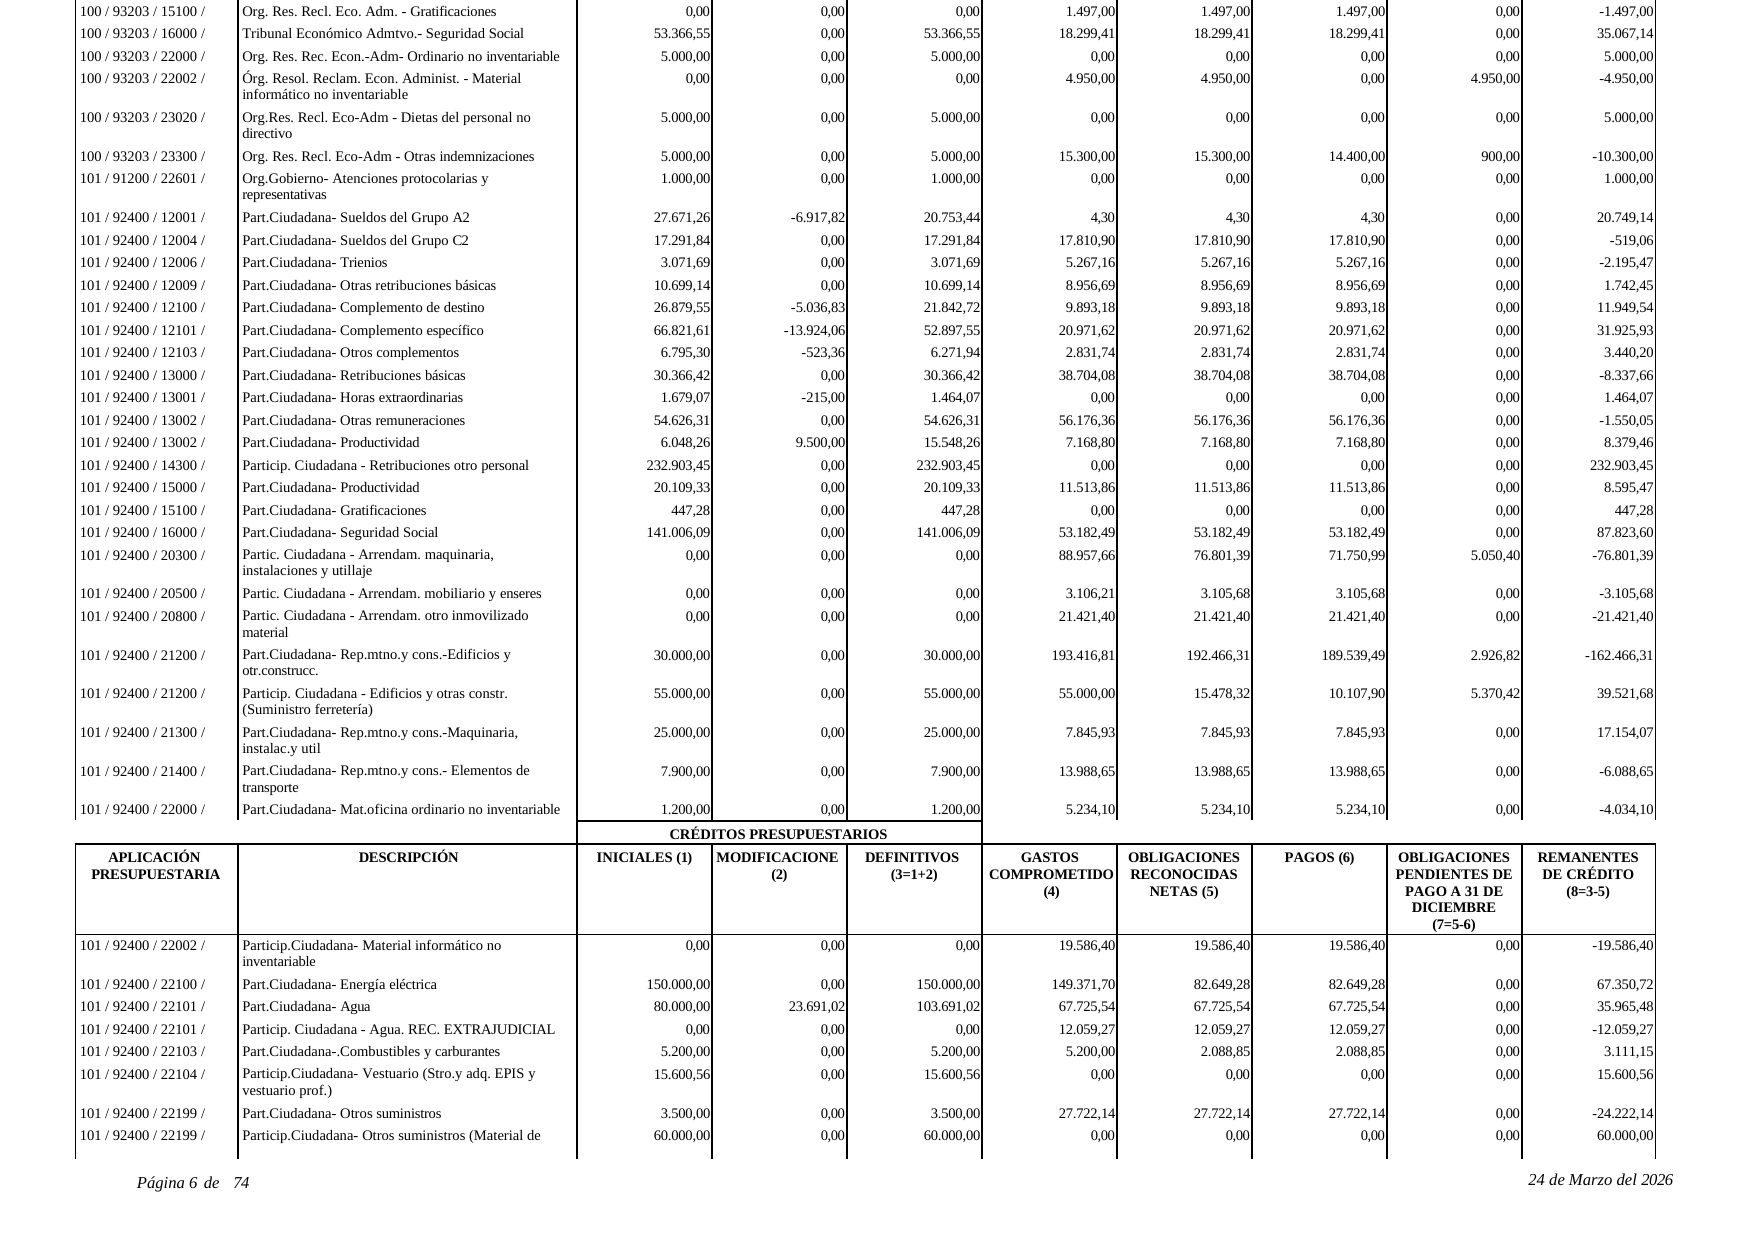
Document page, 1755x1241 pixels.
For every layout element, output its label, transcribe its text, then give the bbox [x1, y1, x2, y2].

table_cell 0,00 [713, 1018, 846, 1041]
table_cell 27.722,14 [983, 1102, 1116, 1124]
table_cell 189.539,49 [1253, 644, 1386, 682]
table_cell 149.371,70 [983, 973, 1116, 996]
table_cell 0,00 [713, 364, 846, 386]
table_cell 101 / 92400 / 14300 / [76, 454, 237, 476]
table_cell REMANENTES DE CRÉDITO (8=3-5) [1523, 845, 1655, 933]
table_cell 3.106,21 [983, 583, 1116, 605]
table_cell Part.Ciudadana- Seguridad Social [239, 521, 576, 544]
table_cell 19.586,40 [1118, 935, 1251, 972]
table_cell 0,00 [1253, 499, 1386, 521]
table_cell 7.845,93 [1253, 721, 1386, 760]
table_cell 53.182,49 [1253, 521, 1386, 544]
table_cell 9.893,18 [1253, 296, 1386, 319]
table_cell 8.379,46 [1523, 431, 1655, 454]
table_cell 5.000,00 [848, 145, 981, 167]
table_cell 447,28 [848, 499, 981, 521]
table_cell Org. Res. Recl. Eco-Adm - Otras indemnizaciones [239, 145, 576, 167]
table_cell 0,00 [1388, 229, 1521, 251]
table_cell 21.842,72 [848, 296, 981, 319]
table_cell 101 / 92400 / 13001 / [76, 386, 237, 409]
table_cell 0,00 [1388, 296, 1521, 319]
table_cell 12.059,27 [1253, 1018, 1386, 1041]
table_cell 0,00 [1388, 206, 1521, 229]
table_cell 0,00 [1388, 760, 1521, 799]
table_cell 38.704,08 [1118, 364, 1251, 386]
table_cell 0,00 [1253, 1125, 1386, 1159]
table_cell 0,00 [848, 583, 981, 605]
table_cell 101 / 92400 / 22101 / [76, 996, 237, 1018]
table_cell 101 / 92400 / 15100 / [76, 499, 237, 521]
table_cell Particip. Ciudadana - Edificios y otras constr. (Suministro ferretería) [239, 683, 576, 721]
table_cell Part.Ciudadana- Rep.mtno.y cons.- Elementos de transporte [239, 760, 576, 799]
table_cell 15.600,56 [1523, 1063, 1655, 1102]
table_cell 100 / 93203 / 22002 / [76, 68, 237, 106]
table_cell -519,06 [1523, 229, 1655, 251]
table_cell 0,00 [848, 544, 981, 582]
table_cell 4.950,00 [983, 68, 1116, 106]
table_cell 193.416,81 [983, 644, 1116, 682]
table_cell Part.Ciudadana- Otros suministros [239, 1102, 576, 1124]
table_cell 0,00 [1253, 106, 1386, 145]
table_cell 15.300,00 [1118, 145, 1251, 167]
table_cell DEFINITIVOS (3=1+2) [848, 845, 981, 933]
table_cell 0,00 [713, 644, 846, 682]
table_cell -1.497,00 [1523, 0, 1655, 22]
table_cell Partic. Ciudadana - Arrendam. maquinaria, instalaciones y utillaje [239, 544, 576, 582]
table_cell Part.Ciudadana- Gratificaciones [239, 499, 576, 521]
table_cell 3.500,00 [848, 1102, 981, 1124]
table_cell 0,00 [1388, 1063, 1521, 1102]
table_cell 2.831,74 [983, 341, 1116, 364]
table_cell 0,00 [713, 106, 846, 145]
table_cell 14.400,00 [1253, 145, 1386, 167]
table_cell 20.753,44 [848, 206, 981, 229]
table_cell 5.050,40 [1388, 544, 1521, 582]
table_cell 39.521,68 [1523, 683, 1655, 721]
table_cell 19.586,40 [1253, 935, 1386, 972]
table_cell Org. Res. Recl. Eco. Adm. - Gratificaciones [239, 0, 576, 22]
table_cell 8.956,69 [983, 274, 1116, 296]
table_cell 0,00 [1388, 251, 1521, 274]
table_cell 101 / 92400 / 12006 / [76, 251, 237, 274]
table_cell 5.200,00 [983, 1041, 1116, 1063]
table_cell 0,00 [983, 1063, 1116, 1102]
table_cell 1.000,00 [848, 168, 981, 206]
table_cell 30.000,00 [578, 644, 711, 682]
table_cell 0,00 [713, 935, 846, 972]
table_cell 101 / 92400 / 20300 / [76, 544, 237, 582]
table_cell 101 / 92400 / 16000 / [76, 521, 237, 544]
table_cell Org. Res. Rec. Econ.-Adm- Ordinario no inventariable [239, 45, 576, 67]
table_cell Partic. Ciudadana - Arrendam. mobiliario y enseres [239, 583, 576, 605]
table_cell 0,00 [713, 760, 846, 799]
table_cell 0,00 [1118, 386, 1251, 409]
table_cell Part.Ciudadana- Horas extraordinarias [239, 386, 576, 409]
table_cell 5.267,16 [1118, 251, 1251, 274]
table_cell 0,00 [713, 23, 846, 45]
table_cell 9.893,18 [1118, 296, 1251, 319]
table_cell 27.722,14 [1118, 1102, 1251, 1124]
table_cell 1.497,00 [1253, 0, 1386, 22]
table_cell 3.105,68 [1253, 583, 1386, 605]
table_cell 100 / 93203 / 16000 / [76, 23, 237, 45]
table_cell -19.586,40 [1523, 935, 1655, 972]
table_cell 8.595,47 [1523, 476, 1655, 499]
table_cell 141.006,09 [848, 521, 981, 544]
table_cell 27.671,26 [578, 206, 711, 229]
table_cell 21.421,40 [983, 605, 1116, 644]
table_cell 0,00 [983, 499, 1116, 521]
table_cell 1.200,00 [578, 799, 711, 820]
table_cell 0,00 [1388, 499, 1521, 521]
table_cell Part.Ciudadana- Retribuciones básicas [239, 364, 576, 386]
table_cell Part.Ciudadana- Otras retribuciones básicas [239, 274, 576, 296]
table_cell 447,28 [578, 499, 711, 521]
table_cell 0,00 [1118, 106, 1251, 145]
table_cell -3.105,68 [1523, 583, 1655, 605]
table_cell 0,00 [1388, 935, 1521, 972]
table_cell 0,00 [713, 1102, 846, 1124]
table_cell Part.Ciudadana- Rep.mtno.y cons.-Edificios y otr.construcc. [239, 644, 576, 682]
table_cell 23.691,02 [713, 996, 846, 1018]
table_cell 5.000,00 [848, 106, 981, 145]
table_cell -8.337,66 [1523, 364, 1655, 386]
table_cell 13.988,65 [1253, 760, 1386, 799]
table_cell 150.000,00 [848, 973, 981, 996]
table_cell PAGOS (6) [1253, 845, 1386, 933]
table_cell 5.000,00 [1523, 45, 1655, 67]
table_cell 5.200,00 [848, 1041, 981, 1063]
table_cell Part.Ciudadana- Productividad [239, 431, 576, 454]
table_cell 232.903,45 [578, 454, 711, 476]
table_cell 0,00 [713, 68, 846, 106]
table_cell 52.897,55 [848, 319, 981, 341]
table_cell 101 / 92400 / 21400 / [76, 760, 237, 799]
table_cell 17.810,90 [1253, 229, 1386, 251]
table_cell 0,00 [1388, 431, 1521, 454]
table_cell 17.291,84 [848, 229, 981, 251]
table_cell 0,00 [1388, 23, 1521, 45]
table_cell 0,00 [1388, 476, 1521, 499]
table_cell 100 / 93203 / 22000 / [76, 45, 237, 67]
table_cell 5.267,16 [983, 251, 1116, 274]
table_cell Particip.Ciudadana- Otros suministros (Material de [239, 1125, 576, 1159]
table_cell 3.105,68 [1118, 583, 1251, 605]
table_cell 54.626,31 [578, 409, 711, 431]
table_cell 150.000,00 [578, 973, 711, 996]
table_cell -523,36 [713, 341, 846, 364]
table_cell 101 / 92400 / 21200 / [76, 683, 237, 721]
table_cell 80.000,00 [578, 996, 711, 1018]
table_cell 0,00 [1388, 45, 1521, 67]
table_cell Part.Ciudadana- Otras remuneraciones [239, 409, 576, 431]
table_cell 1.464,07 [1523, 386, 1655, 409]
table_cell 4.950,00 [1388, 68, 1521, 106]
table_cell 5.234,10 [983, 799, 1116, 820]
table_cell 7.845,93 [983, 721, 1116, 760]
table_cell 101 / 92400 / 22000 / [76, 799, 237, 820]
table_cell 0,00 [578, 935, 711, 972]
table_cell INICIALES (1) [578, 845, 711, 933]
table_cell 101 / 92400 / 22104 / [76, 1063, 237, 1102]
table_cell 67.725,54 [983, 996, 1116, 1018]
table_cell 0,00 [1118, 168, 1251, 206]
table_cell -6.917,82 [713, 206, 846, 229]
table_cell Órg. Resol. Reclam. Econ. Administ. - Material informático no inventariable [239, 68, 576, 106]
table_cell 101 / 92400 / 15000 / [76, 476, 237, 499]
table_cell 0,00 [578, 583, 711, 605]
table_cell 0,00 [1388, 454, 1521, 476]
table_cell 10.107,90 [1253, 683, 1386, 721]
table_cell 82.649,28 [1253, 973, 1386, 996]
table_cell -12.059,27 [1523, 1018, 1655, 1041]
table_cell 101 / 91200 / 22601 / [76, 168, 237, 206]
table_cell 0,00 [713, 45, 846, 67]
table_cell 19.586,40 [983, 935, 1116, 972]
table_cell Part.Ciudadana- Otros complementos [239, 341, 576, 364]
table_header CRÉDITOS PRESUPUESTARIOS [578, 822, 981, 843]
table_cell GASTOS COMPROMETIDO (4) [983, 845, 1116, 933]
table_cell 7.900,00 [578, 760, 711, 799]
table_cell 6.271,94 [848, 341, 981, 364]
table_cell 5.000,00 [578, 106, 711, 145]
table_cell 27.722,14 [1253, 1102, 1386, 1124]
table_cell 0,00 [1388, 386, 1521, 409]
table_cell Part.Ciudadana- Energía eléctrica [239, 973, 576, 996]
table_cell -4.034,10 [1523, 799, 1655, 820]
table_cell 4.950,00 [1118, 68, 1251, 106]
table_cell Part.Ciudadana- Trienios [239, 251, 576, 274]
table_cell 0,00 [1253, 168, 1386, 206]
table_cell 0,00 [983, 168, 1116, 206]
table_cell 5.234,10 [1118, 799, 1251, 820]
table_cell 101 / 92400 / 22101 / [76, 1018, 237, 1041]
table_cell 447,28 [1523, 499, 1655, 521]
table_cell 1.464,07 [848, 386, 981, 409]
table_cell 18.299,41 [1118, 23, 1251, 45]
table_cell 20.971,62 [1253, 319, 1386, 341]
table_cell 0,00 [1388, 996, 1521, 1018]
table_cell -215,00 [713, 386, 846, 409]
table_cell 1.497,00 [983, 0, 1116, 22]
table_cell 0,00 [713, 521, 846, 544]
table_cell 67.350,72 [1523, 973, 1655, 996]
table_cell 15.548,26 [848, 431, 981, 454]
table_cell 101 / 92400 / 12001 / [76, 206, 237, 229]
table_cell 5.234,10 [1253, 799, 1386, 820]
table_cell 12.059,27 [1118, 1018, 1251, 1041]
table_cell DESCRIPCIÓN [239, 845, 576, 933]
table_cell 17.810,90 [983, 229, 1116, 251]
table_cell 0,00 [713, 721, 846, 760]
table_cell 1.200,00 [848, 799, 981, 820]
table_cell 7.168,80 [1118, 431, 1251, 454]
table_cell 0,00 [1388, 341, 1521, 364]
table_cell 0,00 [1388, 0, 1521, 22]
table_cell 0,00 [713, 583, 846, 605]
table_cell 35.965,48 [1523, 996, 1655, 1018]
table_cell 101 / 92400 / 12103 / [76, 341, 237, 364]
table_cell Partic. Ciudadana - Arrendam. otro inmovilizado material [239, 605, 576, 644]
table_cell 30.000,00 [848, 644, 981, 682]
table_cell 17.154,07 [1523, 721, 1655, 760]
table_cell Particip.Ciudadana- Material informático no inventariable [239, 935, 576, 972]
table_cell 101 / 92400 / 22103 / [76, 1041, 237, 1063]
table_cell 103.691,02 [848, 996, 981, 1018]
table_cell 1.742,45 [1523, 274, 1655, 296]
table_cell 100 / 93203 / 23020 / [76, 106, 237, 145]
table_cell 5.370,42 [1388, 683, 1521, 721]
table_cell 53.182,49 [1118, 521, 1251, 544]
table_cell 21.421,40 [1118, 605, 1251, 644]
table_cell 25.000,00 [848, 721, 981, 760]
table_cell 6.795,30 [578, 341, 711, 364]
table_cell 0,00 [1388, 721, 1521, 760]
table_cell 0,00 [578, 0, 711, 22]
table_cell 0,00 [578, 605, 711, 644]
table_cell 0,00 [1253, 454, 1386, 476]
table_cell 232.903,45 [848, 454, 981, 476]
table_cell 0,00 [1253, 45, 1386, 67]
table_cell 4,30 [983, 206, 1116, 229]
table_cell 0,00 [983, 106, 1116, 145]
table_cell 101 / 92400 / 20500 / [76, 583, 237, 605]
table_cell 0,00 [1253, 68, 1386, 106]
table_cell 15.600,56 [848, 1063, 981, 1102]
table_cell 0,00 [578, 544, 711, 582]
table_cell 0,00 [1388, 1018, 1521, 1041]
table_cell 20.749,14 [1523, 206, 1655, 229]
table_cell -5.036,83 [713, 296, 846, 319]
table_cell 2.831,74 [1118, 341, 1251, 364]
table_cell 0,00 [1388, 605, 1521, 644]
table_cell 3.500,00 [578, 1102, 711, 1124]
table_cell 76.801,39 [1118, 544, 1251, 582]
table_cell 7.845,93 [1118, 721, 1251, 760]
table_cell 26.879,55 [578, 296, 711, 319]
table_cell 53.366,55 [578, 23, 711, 45]
table_cell 8.956,69 [1118, 274, 1251, 296]
table_cell 0,00 [1118, 45, 1251, 67]
table_cell 0,00 [983, 45, 1116, 67]
table_cell 101 / 92400 / 13000 / [76, 364, 237, 386]
table_cell APLICACIÓN PRESUPUESTARIA [76, 845, 237, 933]
table_cell 13.988,65 [983, 760, 1116, 799]
table_header [983, 820, 1655, 843]
table_cell 0,00 [1388, 583, 1521, 605]
table_cell OBLIGACIONES PENDIENTES DE PAGO A 31 DE DICIEMBRE (7=5-6) [1388, 845, 1521, 933]
table_cell 1.679,07 [578, 386, 711, 409]
table_cell Tribunal Económico Admtvo.- Seguridad Social [239, 23, 576, 45]
table_cell 0,00 [983, 1125, 1116, 1159]
table_cell 0,00 [848, 0, 981, 22]
table_cell -76.801,39 [1523, 544, 1655, 582]
table_cell 5.000,00 [578, 145, 711, 167]
table_cell 0,00 [713, 683, 846, 721]
table_cell 0,00 [713, 409, 846, 431]
table_cell Part.Ciudadana- Mat.oficina ordinario no inventariable [239, 799, 576, 820]
table_cell 2.088,85 [1118, 1041, 1251, 1063]
table_cell 5.000,00 [848, 45, 981, 67]
table_cell 101 / 92400 / 13002 / [76, 431, 237, 454]
table_cell 54.626,31 [848, 409, 981, 431]
table_cell 0,00 [713, 476, 846, 499]
table_cell 0,00 [1118, 1063, 1251, 1102]
table_cell 15.478,32 [1118, 683, 1251, 721]
table_cell 0,00 [1388, 1041, 1521, 1063]
table_cell 11.949,54 [1523, 296, 1655, 319]
table_cell 20.109,33 [848, 476, 981, 499]
table_cell 53.182,49 [983, 521, 1116, 544]
table_cell 0,00 [1118, 1125, 1251, 1159]
table_cell 101 / 92400 / 13002 / [76, 409, 237, 431]
table_cell Part.Ciudadana- Productividad [239, 476, 576, 499]
table_cell 13.988,65 [1118, 760, 1251, 799]
table_cell 18.299,41 [983, 23, 1116, 45]
table_cell 0,00 [1388, 319, 1521, 341]
table_cell 30.366,42 [578, 364, 711, 386]
table_cell 232.903,45 [1523, 454, 1655, 476]
table_cell 0,00 [983, 454, 1116, 476]
table_cell 1.000,00 [578, 168, 711, 206]
table_cell 9.500,00 [713, 431, 846, 454]
table_cell 0,00 [713, 1125, 846, 1159]
table_cell 66.821,61 [578, 319, 711, 341]
table_cell 101 / 92400 / 12100 / [76, 296, 237, 319]
table_cell 0,00 [713, 1041, 846, 1063]
table_cell 60.000,00 [848, 1125, 981, 1159]
table_cell 100 / 93203 / 23300 / [76, 145, 237, 167]
table_cell 192.466,31 [1118, 644, 1251, 682]
table_cell 20.971,62 [983, 319, 1116, 341]
table_cell 10.699,14 [578, 274, 711, 296]
table_cell 5.200,00 [578, 1041, 711, 1063]
table_cell 101 / 92400 / 21200 / [76, 644, 237, 682]
table_cell 18.299,41 [1253, 23, 1386, 45]
table_cell 0,00 [1388, 799, 1521, 820]
table_header [75, 820, 576, 843]
table_cell 3.071,69 [848, 251, 981, 274]
table_cell 56.176,36 [1118, 409, 1251, 431]
table_cell 0,00 [848, 605, 981, 644]
table_cell 0,00 [1388, 409, 1521, 431]
table_cell 12.059,27 [983, 1018, 1116, 1041]
table_cell 1.497,00 [1118, 0, 1251, 22]
table_cell 11.513,86 [983, 476, 1116, 499]
table_cell 8.956,69 [1253, 274, 1386, 296]
table_cell 0,00 [713, 274, 846, 296]
table_cell 0,00 [983, 386, 1116, 409]
table_cell 0,00 [713, 973, 846, 996]
table_cell 2.926,82 [1388, 644, 1521, 682]
table_cell 82.649,28 [1118, 973, 1251, 996]
table_cell 4,30 [1253, 206, 1386, 229]
table_cell 0,00 [713, 499, 846, 521]
table_cell -4.950,00 [1523, 68, 1655, 106]
table_cell -2.195,47 [1523, 251, 1655, 274]
table_cell 101 / 92400 / 22199 / [76, 1125, 237, 1159]
table_cell 0,00 [848, 1018, 981, 1041]
table_cell 0,00 [848, 68, 981, 106]
table_cell 0,00 [713, 799, 846, 820]
table_cell 5.267,16 [1253, 251, 1386, 274]
table_cell 60.000,00 [578, 1125, 711, 1159]
table_cell 6.048,26 [578, 431, 711, 454]
table_cell Part.Ciudadana- Complemento específico [239, 319, 576, 341]
table_cell 88.957,66 [983, 544, 1116, 582]
table_cell 71.750,99 [1253, 544, 1386, 582]
table_cell 53.366,55 [848, 23, 981, 45]
table_cell 55.000,00 [848, 683, 981, 721]
table_cell 87.823,60 [1523, 521, 1655, 544]
table_cell -6.088,65 [1523, 760, 1655, 799]
table_cell 67.725,54 [1253, 996, 1386, 1018]
table_cell 0,00 [713, 454, 846, 476]
table_cell 101 / 92400 / 20800 / [76, 605, 237, 644]
table_cell 101 / 92400 / 12009 / [76, 274, 237, 296]
table_cell 3.440,20 [1523, 341, 1655, 364]
table_cell 5.000,00 [578, 45, 711, 67]
table_cell 101 / 92400 / 21300 / [76, 721, 237, 760]
table_cell Part.Ciudadana- Sueldos del Grupo C2 [239, 229, 576, 251]
table_cell 30.366,42 [848, 364, 981, 386]
table_cell 3.071,69 [578, 251, 711, 274]
table_cell 0,00 [713, 168, 846, 206]
table_cell Org.Res. Recl. Eco-Adm - Dietas del personal no directivo [239, 106, 576, 145]
table_cell 11.513,86 [1253, 476, 1386, 499]
table_cell 2.088,85 [1253, 1041, 1386, 1063]
table_cell 0,00 [1388, 973, 1521, 996]
table_cell 0,00 [848, 935, 981, 972]
table_cell 0,00 [713, 145, 846, 167]
table_cell 101 / 92400 / 12101 / [76, 319, 237, 341]
table_cell -21.421,40 [1523, 605, 1655, 644]
table_cell Part.Ciudadana- Rep.mtno.y cons.-Maquinaria, instalac.y util [239, 721, 576, 760]
table_cell 3.111,15 [1523, 1041, 1655, 1063]
table_cell Part.Ciudadana- Agua [239, 996, 576, 1018]
table_cell 0,00 [1253, 1063, 1386, 1102]
table_cell 1.000,00 [1523, 168, 1655, 206]
table_cell 0,00 [578, 68, 711, 106]
table_cell 101 / 92400 / 12004 / [76, 229, 237, 251]
table_cell -13.924,06 [713, 319, 846, 341]
table_cell 56.176,36 [983, 409, 1116, 431]
table_cell 0,00 [1388, 521, 1521, 544]
table_cell 38.704,08 [1253, 364, 1386, 386]
table_cell 31.925,93 [1523, 319, 1655, 341]
table_cell 0,00 [1118, 454, 1251, 476]
table_cell -24.222,14 [1523, 1102, 1655, 1124]
table_cell Part.Ciudadana- Complemento de destino [239, 296, 576, 319]
table_cell 4,30 [1118, 206, 1251, 229]
table_cell 15.300,00 [983, 145, 1116, 167]
table_cell 900,00 [1388, 145, 1521, 167]
table_cell 38.704,08 [983, 364, 1116, 386]
table_cell MODIFICACIONE (2) [713, 845, 846, 933]
table_cell 10.699,14 [848, 274, 981, 296]
table_cell 0,00 [713, 605, 846, 644]
table_cell 0,00 [578, 1018, 711, 1041]
table_cell 7.168,80 [1253, 431, 1386, 454]
table_cell Org.Gobierno- Atenciones protocolarias y representativas [239, 168, 576, 206]
table_cell Particip. Ciudadana - Agua. REC. EXTRAJUDICIAL [239, 1018, 576, 1041]
table_cell OBLIGACIONES RECONOCIDAS NETAS (5) [1118, 845, 1251, 933]
table_cell 0,00 [1388, 106, 1521, 145]
table_cell 17.291,84 [578, 229, 711, 251]
table_cell 56.176,36 [1253, 409, 1386, 431]
table_cell Part.Ciudadana-.Combustibles y carburantes [239, 1041, 576, 1063]
table_cell 15.600,56 [578, 1063, 711, 1102]
table_cell 5.000,00 [1523, 106, 1655, 145]
table_cell 11.513,86 [1118, 476, 1251, 499]
table_cell 17.810,90 [1118, 229, 1251, 251]
table_cell -10.300,00 [1523, 145, 1655, 167]
table_cell 0,00 [1118, 499, 1251, 521]
table_cell 55.000,00 [983, 683, 1116, 721]
table_cell -162.466,31 [1523, 644, 1655, 682]
table_cell 35.067,14 [1523, 23, 1655, 45]
table_cell 67.725,54 [1118, 996, 1251, 1018]
table_cell 20.971,62 [1118, 319, 1251, 341]
table_cell 20.109,33 [578, 476, 711, 499]
table_cell 55.000,00 [578, 683, 711, 721]
table_cell -1.550,05 [1523, 409, 1655, 431]
table_cell 0,00 [713, 229, 846, 251]
table_cell 21.421,40 [1253, 605, 1386, 644]
table_cell 101 / 92400 / 22002 / [76, 935, 237, 972]
table_cell 0,00 [1388, 168, 1521, 206]
table_cell Particip. Ciudadana - Retribuciones otro personal [239, 454, 576, 476]
table_cell 0,00 [1253, 386, 1386, 409]
table_cell 0,00 [713, 1063, 846, 1102]
table_cell 0,00 [1388, 1125, 1521, 1159]
table_cell 141.006,09 [578, 521, 711, 544]
table_cell 101 / 92400 / 22100 / [76, 973, 237, 996]
table_cell 0,00 [1388, 364, 1521, 386]
table_cell 0,00 [1388, 274, 1521, 296]
table_cell 101 / 92400 / 22199 / [76, 1102, 237, 1124]
table_cell Particip.Ciudadana- Vestuario (Stro.y adq. EPIS y vestuario prof.) [239, 1063, 576, 1102]
table_cell 60.000,00 [1523, 1125, 1655, 1159]
table_cell 100 / 93203 / 15100 / [76, 0, 237, 22]
table_cell Part.Ciudadana- Sueldos del Grupo A2 [239, 206, 576, 229]
table_cell 2.831,74 [1253, 341, 1386, 364]
table_cell 0,00 [713, 0, 846, 22]
table_cell 0,00 [713, 251, 846, 274]
table_cell 0,00 [713, 544, 846, 582]
table_cell 25.000,00 [578, 721, 711, 760]
table_cell 0,00 [1388, 1102, 1521, 1124]
table_cell 7.168,80 [983, 431, 1116, 454]
table_cell 9.893,18 [983, 296, 1116, 319]
table_cell 7.900,00 [848, 760, 981, 799]
